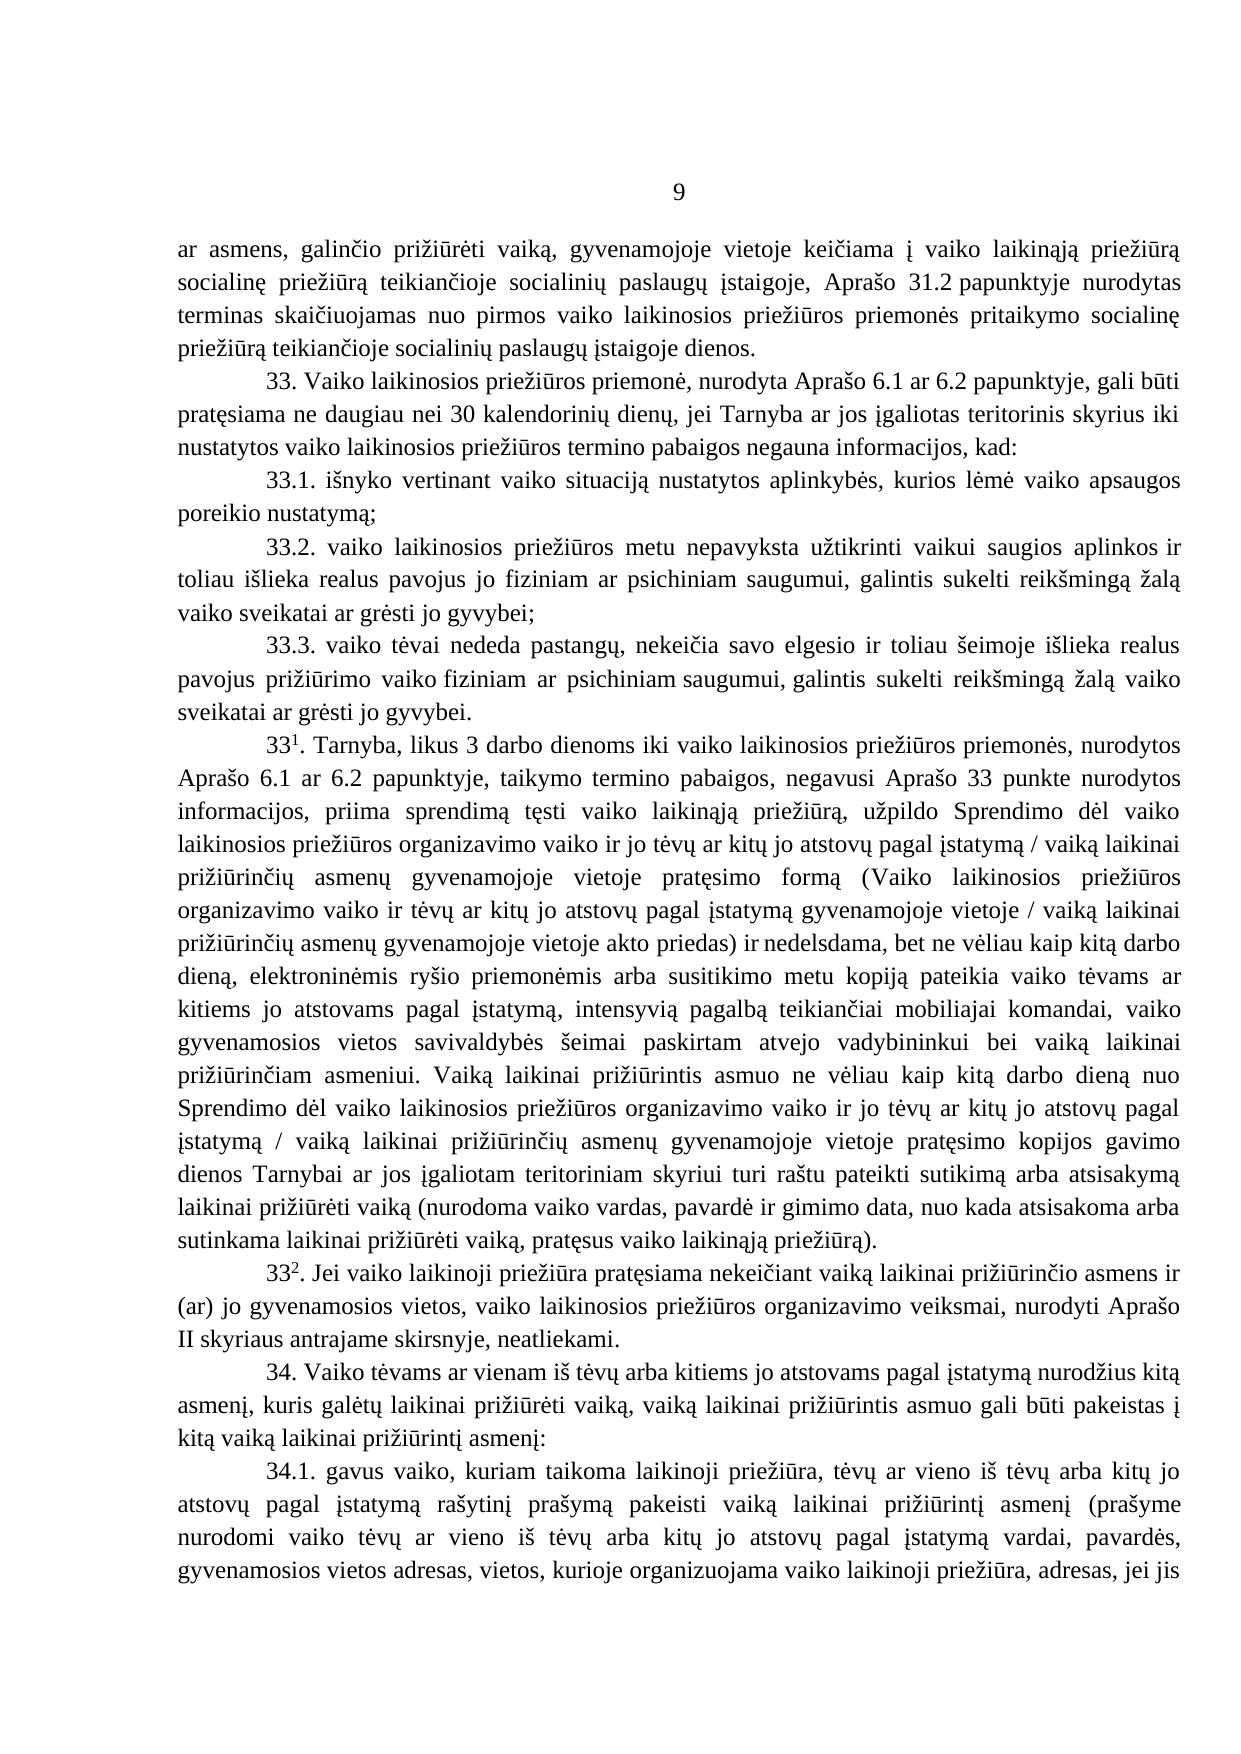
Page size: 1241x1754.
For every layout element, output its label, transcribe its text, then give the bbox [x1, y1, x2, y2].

text 33.1. išnyko vertinant vaiko situaciją nustatytos aplinkybės, kurios lėmė vaiko apsaugos poreikio nustatymą; [177, 466, 1181, 527]
text 34.1. gavus vaiko, kuriam taikoma laikinoji priežiūra, tėvų ar vieno iš tėvų arba kitų jo atstovų pagal įstatymą rašytinį prašymą pakeisti vaiką laikinai prižiūrintį asmenį (prašyme nurodomi vaiko tėvų ar vieno iš tėvų arba kitų jo atstovų pagal įstatymą vardai, pavardės, gyvenamosios vietos adresas, vietos, kurioje organizuojama vaiko laikinoji priežiūra, adresas, jei jis [177, 1456, 1181, 1584]
text 33.2. vaiko laikinosios priežiūros metu nepavyksta užtikrinti vaikui saugios aplinkos ir toliau išlieka realus pavojus jo fiziniam ar psichiniam saugumui, galintis sukelti reikšmingą žalą vaiko sveikatai ar grėsti jo gyvybei; [177, 532, 1181, 626]
text 33. Vaiko laikinosios priežiūros priemonė, nurodyta Aprašo 6.1 ar 6.2 papunktyje, gali būti pratęsiama ne daugiau nei 30 kalendorinių dienų, jei Tarnyba ar jos įgaliotas teritorinis skyrius iki nustatytos vaiko laikinosios priežiūros termino pabaigos negauna informacijos, kad: [177, 366, 1181, 461]
text 33.3. vaiko tėvai nededa pastangų, nekeičia savo elgesio ir toliau šeimoje išlieka realus pavojus prižiūrimo vaiko fiziniam ar psichiniam saugumui, galintis sukelti reikšmingą žalą vaiko sveikatai ar grėsti jo gyvybei. [177, 631, 1181, 725]
text 332. Jei vaiko laikinoji priežiūra pratęsiama nekeičiant vaiką laikinai prižiūrinčio asmens ir (ar) jo gyvenamosios vietos, vaiko laikinosios priežiūros organizavimo veiksmai, nurodyti Aprašo II skyriaus antrajame skirsnyje, neatliekami. [177, 1258, 1181, 1353]
text ar asmens, galinčio prižiūrėti vaiką, gyvenamojoje vietoje keičiama į vaiko laikinąją priežiūrą socialinę priežiūrą teikiančioje socialinių paslaugų įstaigoje, Aprašo 31.2 papunktyje nurodytas terminas skaičiuojamas nuo pirmos vaiko laikinosios priežiūros priemonės pritaikymo socialinę priežiūrą teikiančioje socialinių paslaugų įstaigoje dienos. [177, 234, 1181, 362]
text 34. Vaiko tėvams ar vienam iš tėvų arba kitiems jo atstovams pagal įstatymą nurodžius kitą asmenį, kuris galėtų laikinai prižiūrėti vaiką, vaiką laikinai prižiūrintis asmuo gali būti pakeistas į kitą vaiką laikinai prižiūrintį asmenį: [177, 1357, 1181, 1452]
text 331. Tarnyba, likus 3 darbo dienoms iki vaiko laikinosios priežiūros priemonės, nurodytos Aprašo 6.1 ar 6.2 papunktyje, taikymo termino pabaigos, negavusi Aprašo 33 punkte nurodytos informacijos, priima sprendimą tęsti vaiko laikinąją priežiūrą, užpildo Sprendimo dėl vaiko laikinosios priežiūros organizavimo vaiko ir jo tėvų ar kitų jo atstovų pagal įstatymą / vaiką laikinai prižiūrinčių asmenų gyvenamojoje vietoje pratęsimo formą (Vaiko laikinosios priežiūros organizavimo vaiko ir tėvų ar kitų jo atstovų pagal įstatymą gyvenamojoje vietoje / vaiką laikinai prižiūrinčių asmenų gyvenamojoje vietoje akto priedas) ir nedelsdama, bet ne vėliau kaip kitą darbo dieną, elektroninėmis ryšio priemonėmis arba susitikimo metu kopiją pateikia vaiko tėvams ar kitiems jo atstovams pagal įstatymą, intensyvią pagalbą teikiančiai mobiliajai komandai, vaiko gyvenamosios vietos savivaldybės šeimai paskirtam atvejo vadybininkui bei vaiką laikinai prižiūrinčiam asmeniui. Vaiką laikinai prižiūrintis asmuo ne vėliau kaip kitą darbo dieną nuo Sprendimo dėl vaiko laikinosios priežiūros organizavimo vaiko ir jo tėvų ar kitų jo atstovų pagal įstatymą / vaiką laikinai prižiūrinčių asmenų gyvenamojoje vietoje pratęsimo kopijos gavimo dienos Tarnybai ar jos įgaliotam teritoriniam skyriui turi raštu pateikti sutikimą arba atsisakymą laikinai prižiūrėti vaiką (nurodoma vaiko vardas, pavardė ir gimimo data, nuo kada atsisakoma arba sutinkama laikinai prižiūrėti vaiką, pratęsus vaiko laikinąją priežiūrą). [177, 730, 1181, 1254]
